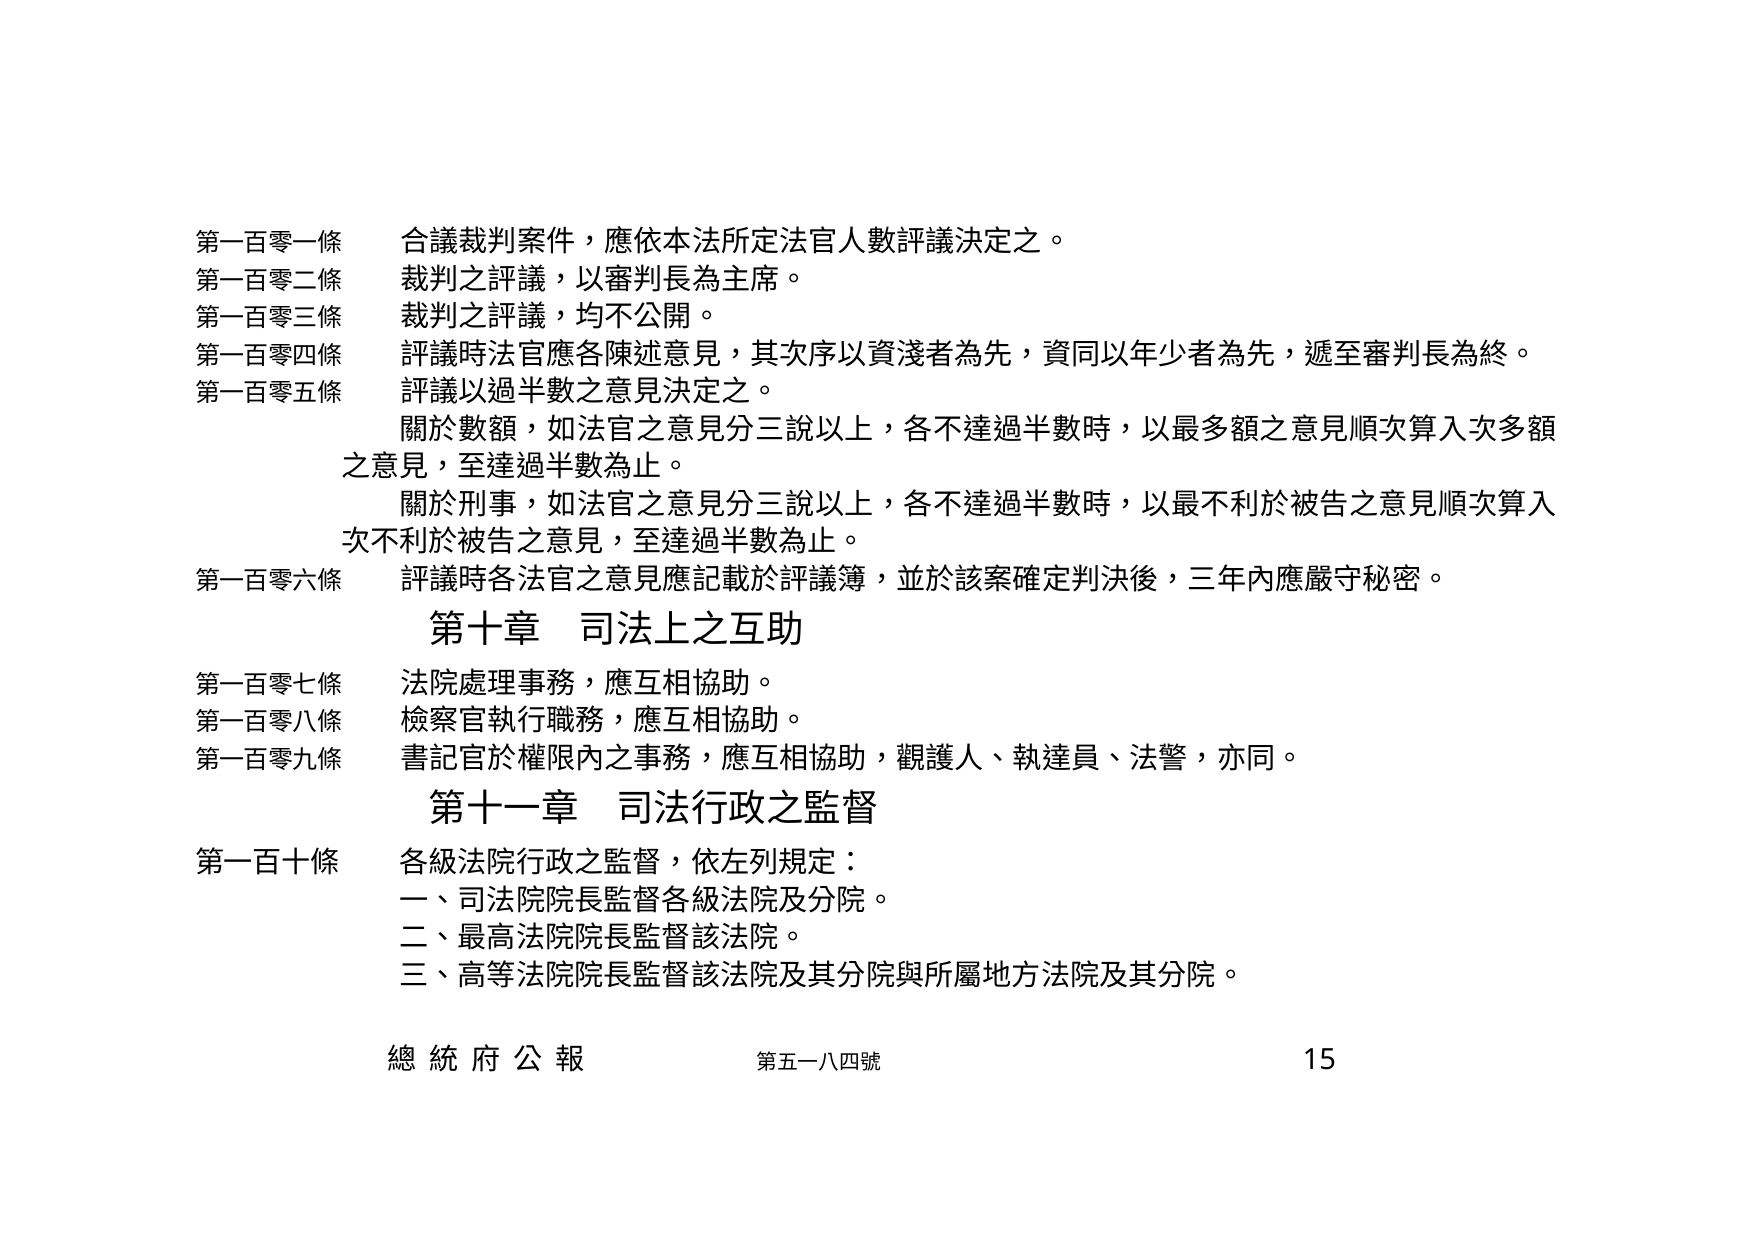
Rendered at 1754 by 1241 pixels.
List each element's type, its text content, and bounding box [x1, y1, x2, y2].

text 第一百零七條 法院處理事務，應互相協助。 [195, 663, 1559, 701]
text 第一百零六條 評議時各法官之意見應記載於評議簿，並於該案確定判決後，三年內應嚴守秘密。 [195, 559, 1559, 597]
text 第一百零八條 檢察官執行職務，應互相協助。 [195, 701, 1559, 738]
text 第十章 司法上之互助 [428, 609, 1559, 651]
text 關於刑事，如法官之意見分三說以上，各不達過半數時，以最不利於被告之意見順次算入次不利於被告之意見，至達過半數為止。 [341, 484, 1559, 559]
text 第一百零五條 評議以過半數之意見決定之。 [195, 372, 1559, 409]
text 第一百零一條 合議裁判案件，應依本法所定法官人數評議決定之。 [195, 222, 1559, 259]
text 關於數額，如法官之意見分三說以上，各不達過半數時，以最多額之意見順次算入次多額之意見，至達過半數為止。 [341, 409, 1559, 484]
text 第一百零二條 裁判之評議，以審判長為主席。 [195, 259, 1559, 297]
text 三、高等法院院長監督該法院及其分院與所屬地方法院及其分院。 [399, 955, 1559, 992]
text 第一百零四條 評議時法官應各陳述意見，其次序以資淺者為先，資同以年少者為先，遞至審判長為終。 [195, 334, 1559, 372]
text 二、最高法院院長監督該法院。 [399, 917, 1559, 955]
text 第一百零九條 書記官於權限內之事務，應互相協助，觀護人、執達員、法警，亦同。 [195, 738, 1559, 776]
text 一、司法院院長監督各級法院及分院。 [399, 880, 1559, 917]
text 第一百十條 各級法院行政之監督，依左列規定： [195, 842, 1559, 880]
text 第十一章 司法行政之監督 [428, 788, 1559, 830]
text 第一百零三條 裁判之評議，均不公開。 [195, 297, 1559, 334]
